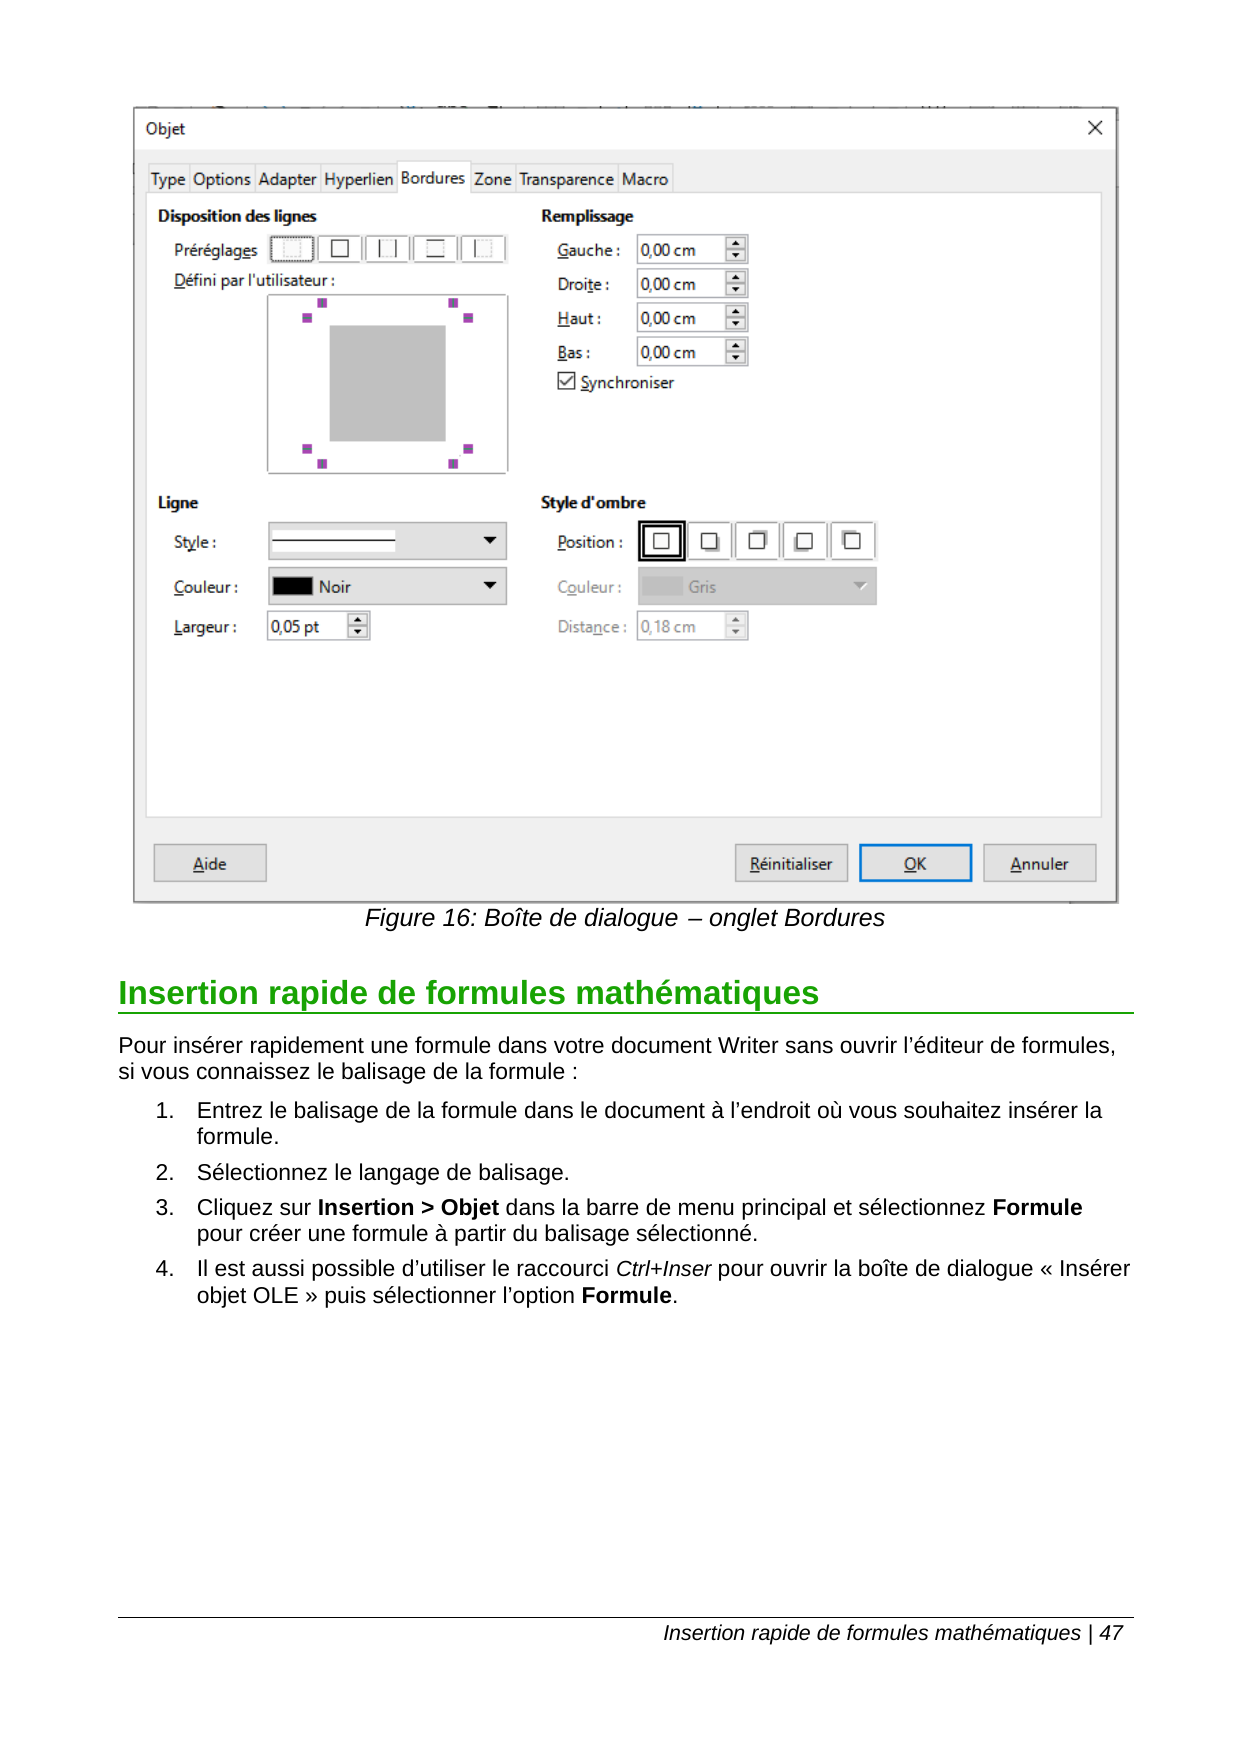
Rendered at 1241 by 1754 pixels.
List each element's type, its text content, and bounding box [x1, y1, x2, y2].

text Figure 16: Boîte de dialogue – onglet Bordures [133, 904, 1119, 932]
text Pour insérer rapidement une formule dans votre document Writer sans ouvrir l’éditeur de formules, si vous connaissez le balisage de la formule : [118, 1032, 1134, 1084]
subtitle Insertion rapide de formules mathématiques [118, 973, 1134, 1012]
list Cliquez sur Insertion > Objet dans la barre de menu principal et sélectionnez Formule pour créer une formule à partir du balisage sélectionné. [155, 1194, 1134, 1246]
list Entrez le balisage de la formule dans le document à l’endroit où vous souhaitez insérer la formule. [155, 1097, 1134, 1149]
picture [132, 106, 1120, 904]
list Il est aussi possible d’utiliser le raccourci Ctrl+Inser pour ouvrir la boîte de dialogue « Insérer objet OLE » puis sélectionner l’option Formule. [155, 1255, 1134, 1308]
list Sélectionnez le langage de balisage. [155, 1158, 1134, 1185]
